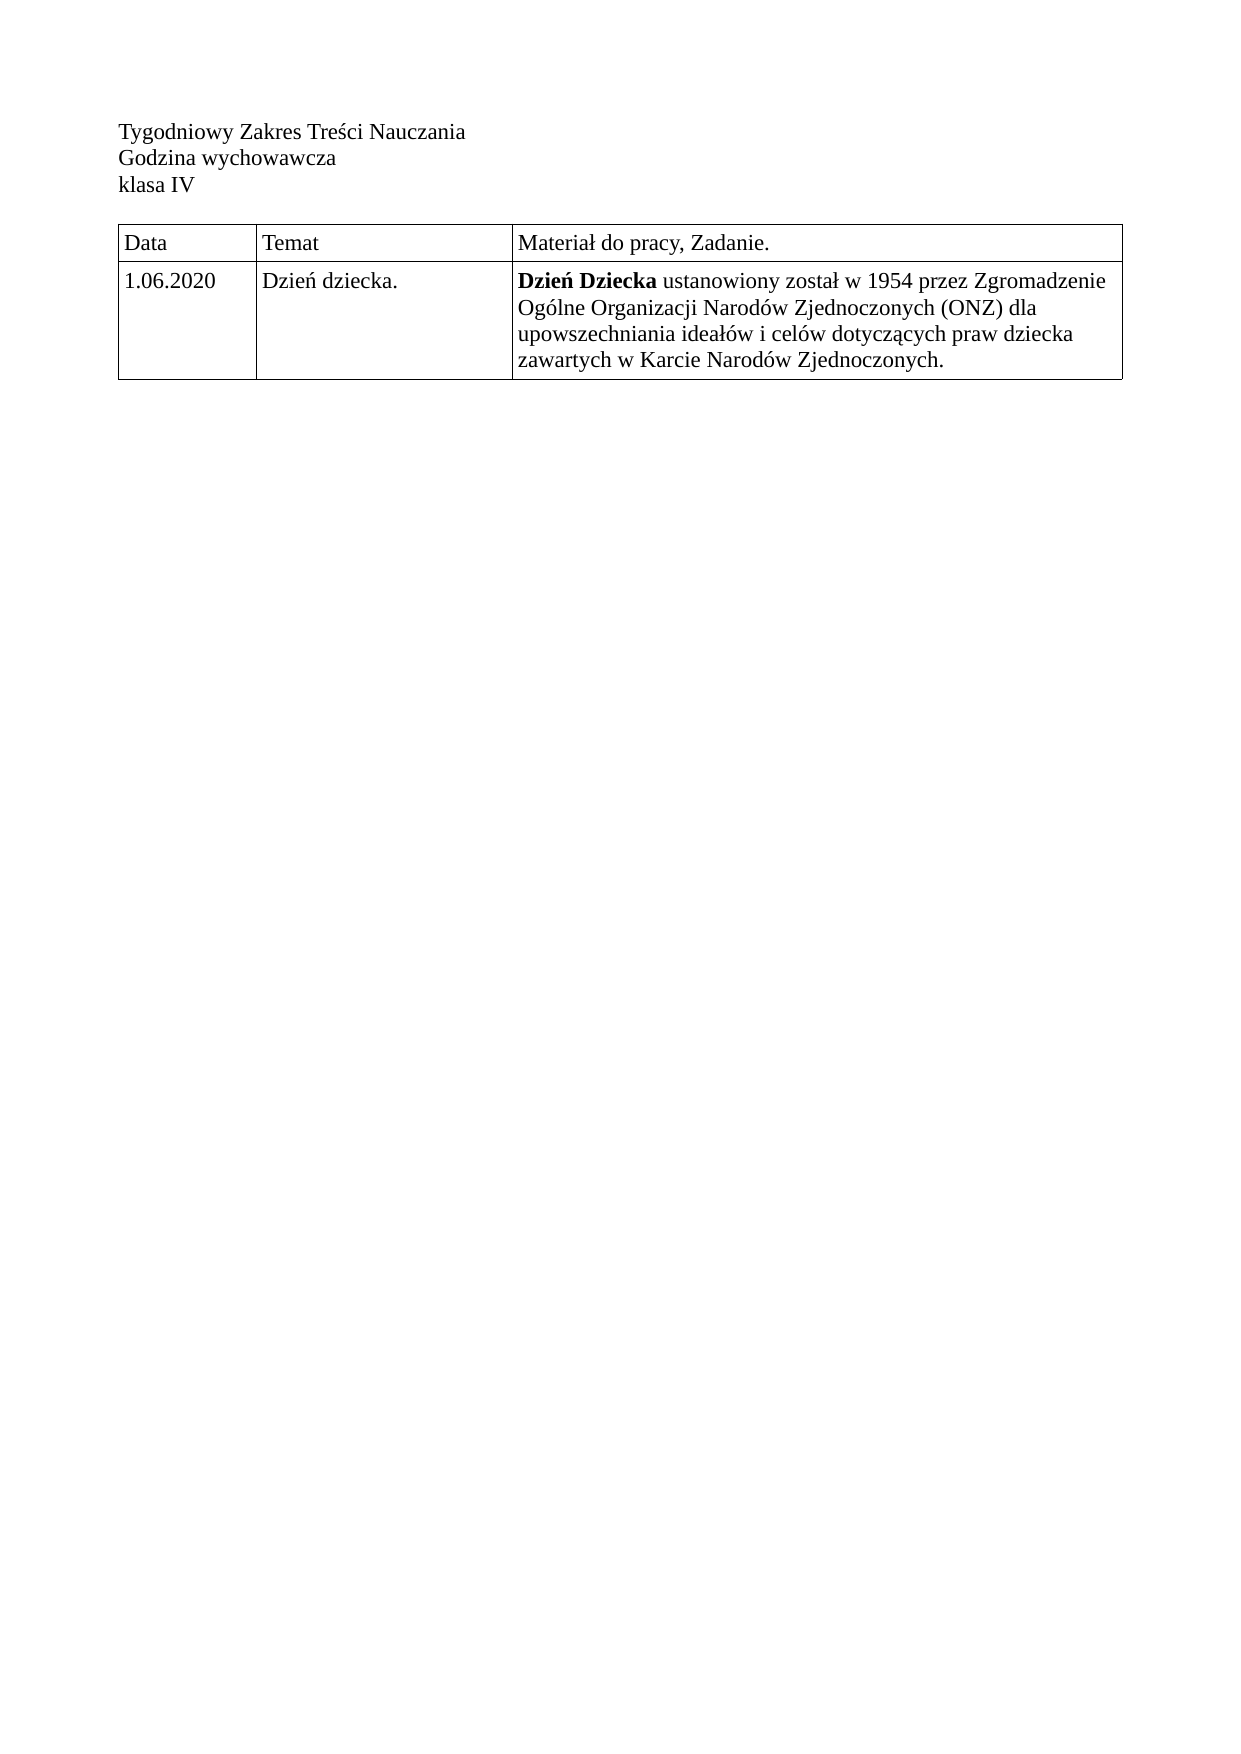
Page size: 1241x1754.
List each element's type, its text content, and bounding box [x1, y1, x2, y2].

table_cell 1.06.2020 [119, 262, 256, 378]
text klasa IV [118, 171, 1122, 197]
table_header Temat [257, 225, 512, 261]
table_cell Dzień Dziecka ustanowiony został w 1954 przez Zgromadzenie Ogólne Organizacji Narodów Zjednoczonych (ONZ) dla upowszechniania ideałów i celów dotyczących praw dziecka zawartych w Karcie Narodów Zjednoczonych. [513, 262, 1122, 378]
table_header Materiał do pracy, Zadanie. [513, 225, 1122, 261]
table_cell Dzień dziecka. [257, 262, 512, 378]
text Tygodniowy Zakres Treści Nauczania [118, 118, 1122, 144]
table_header Data [119, 225, 256, 261]
text Godzina wychowawcza [118, 144, 1122, 171]
